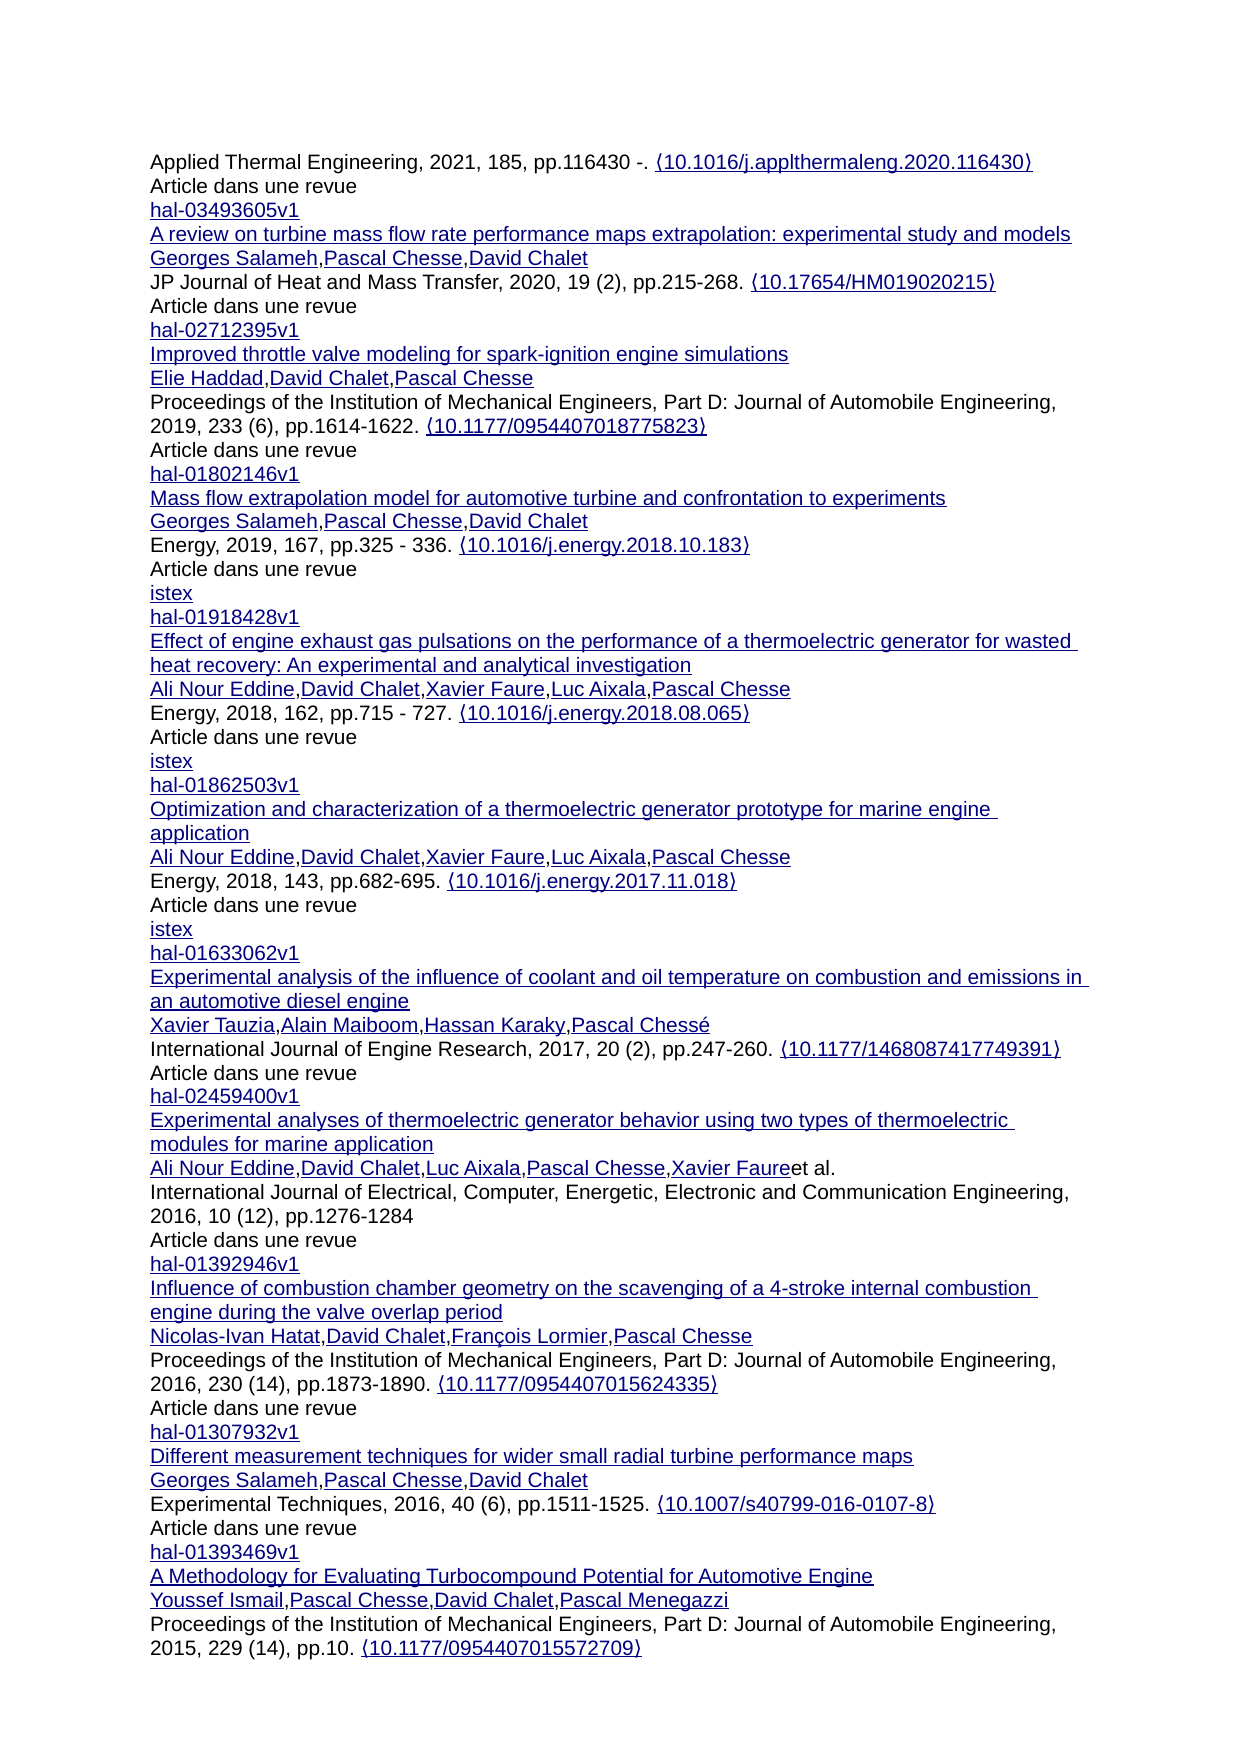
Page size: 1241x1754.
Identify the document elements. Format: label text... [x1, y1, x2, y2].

table_cell A review on turbine mass flow rate performance maps extrapolation: experimental study and models Georges Salameh,Pascal Chesse,David Chalet JP Journal of Heat and Mass Transfer, 2020, 19 (2), pp.215-268. ⟨10.17654/HM019020215⟩ Article dans une revue hal-02712395v1 [150, 222, 1090, 342]
table_cell Optimization and characterization of a thermoelectric generator prototype for marine engine application Ali Nour Eddine,David Chalet,Xavier Faure,Luc Aixala,Pascal Chesse Energy, 2018, 143, pp.682-695. ⟨10.1016/j.energy.2017.11.018⟩ Article dans une revue istex hal-01633062v1 [150, 797, 1090, 964]
table_cell Mass flow extrapolation model for automotive turbine and confrontation to experiments Georges Salameh,Pascal Chesse,David Chalet Energy, 2019, 167, pp.325 - 336. ⟨10.1016/j.energy.2018.10.183⟩ Article dans une revue istex hal-01918428v1 [150, 485, 1090, 629]
table_cell Effect of engine exhaust gas pulsations on the performance of a thermoelectric generator for wasted heat recovery: An experimental and analytical investigation Ali Nour Eddine,David Chalet,Xavier Faure,Luc Aixala,Pascal Chesse Energy, 2018, 162, pp.715 - 727. ⟨10.1016/j.energy.2018.08.065⟩ Article dans une revue istex hal-01862503v1 [150, 629, 1090, 797]
table_cell Applied Thermal Engineering, 2021, 185, pp.116430 -. ⟨10.1016/j.applthermaleng.2020.116430⟩ Article dans une revue hal-03493605v1 [150, 150, 1090, 222]
table_cell Experimental analyses of thermoelectric generator behavior using two types of thermoelectric modules for marine application Ali Nour Eddine,David Chalet,Luc Aixala,Pascal Chesse,Xavier Faureet al. International Journal of Electrical, Computer, Energetic, Electronic and Communication Engineering, 2016, 10 (12), pp.1276-1284 Article dans une revue hal-01392946v1 [150, 1108, 1090, 1276]
table_cell Improved throttle valve modeling for spark-ignition engine simulations Elie Haddad,David Chalet,Pascal Chesse Proceedings of the Institution of Mechanical Engineers, Part D: Journal of Automobile Engineering, 2019, 233 (6), pp.1614-1622. ⟨10.1177/0954407018775823⟩ Article dans une revue hal-01802146v1 [150, 342, 1090, 485]
table_cell Different measurement techniques for wider small radial turbine performance maps Georges Salameh,Pascal Chesse,David Chalet Experimental Techniques, 2016, 40 (6), pp.1511-1525. ⟨10.1007/s40799-016-0107-8⟩ Article dans une revue hal-01393469v1 [150, 1444, 1090, 1563]
table_cell Influence of combustion chamber geometry on the scavenging of a 4-stroke internal combustion engine during the valve overlap period Nicolas-Ivan Hatat,David Chalet,François Lormier,Pascal Chesse Proceedings of the Institution of Mechanical Engineers, Part D: Journal of Automobile Engineering, 2016, 230 (14), pp.1873-1890. ⟨10.1177/0954407015624335⟩ Article dans une revue hal-01307932v1 [150, 1276, 1090, 1444]
table_cell Experimental analysis of the influence of coolant and oil temperature on combustion and emissions in an automotive diesel engine Xavier Tauzia,Alain Maiboom,Hassan Karaky,Pascal Chessé International Journal of Engine Research, 2017, 20 (2), pp.247-260. ⟨10.1177/1468087417749391⟩ Article dans une revue hal-02459400v1 [150, 965, 1090, 1108]
table_cell A Methodology for Evaluating Turbocompound Potential for Automotive Engine Youssef Ismail,Pascal Chesse,David Chalet,Pascal Menegazzi Proceedings of the Institution of Mechanical Engineers, Part D: Journal of Automobile Engineering, 2015, 229 (14), pp.10. ⟨10.1177/0954407015572709⟩ [150, 1564, 1090, 1659]
